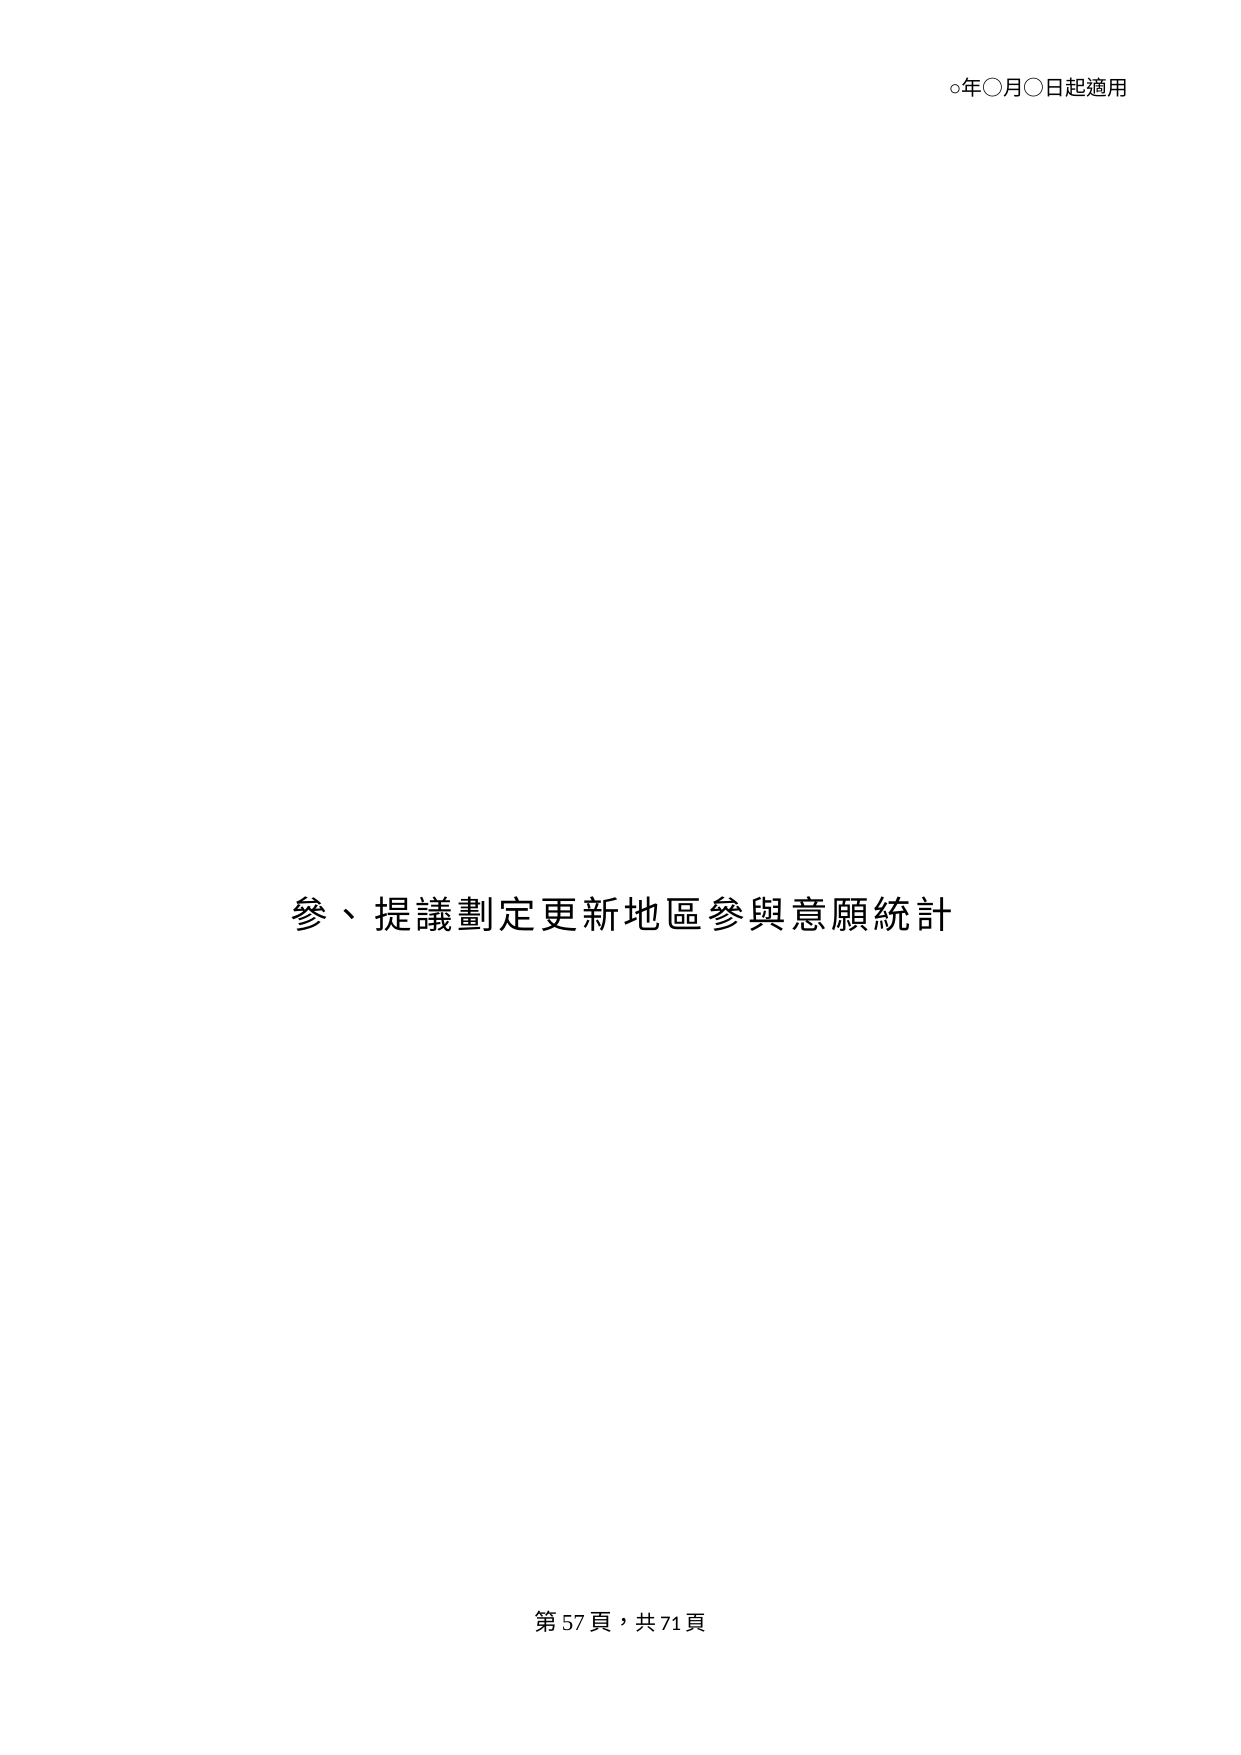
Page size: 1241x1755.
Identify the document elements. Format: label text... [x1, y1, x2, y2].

text 參、提議劃定更新地區參與意願統計 [115, 871, 1129, 933]
